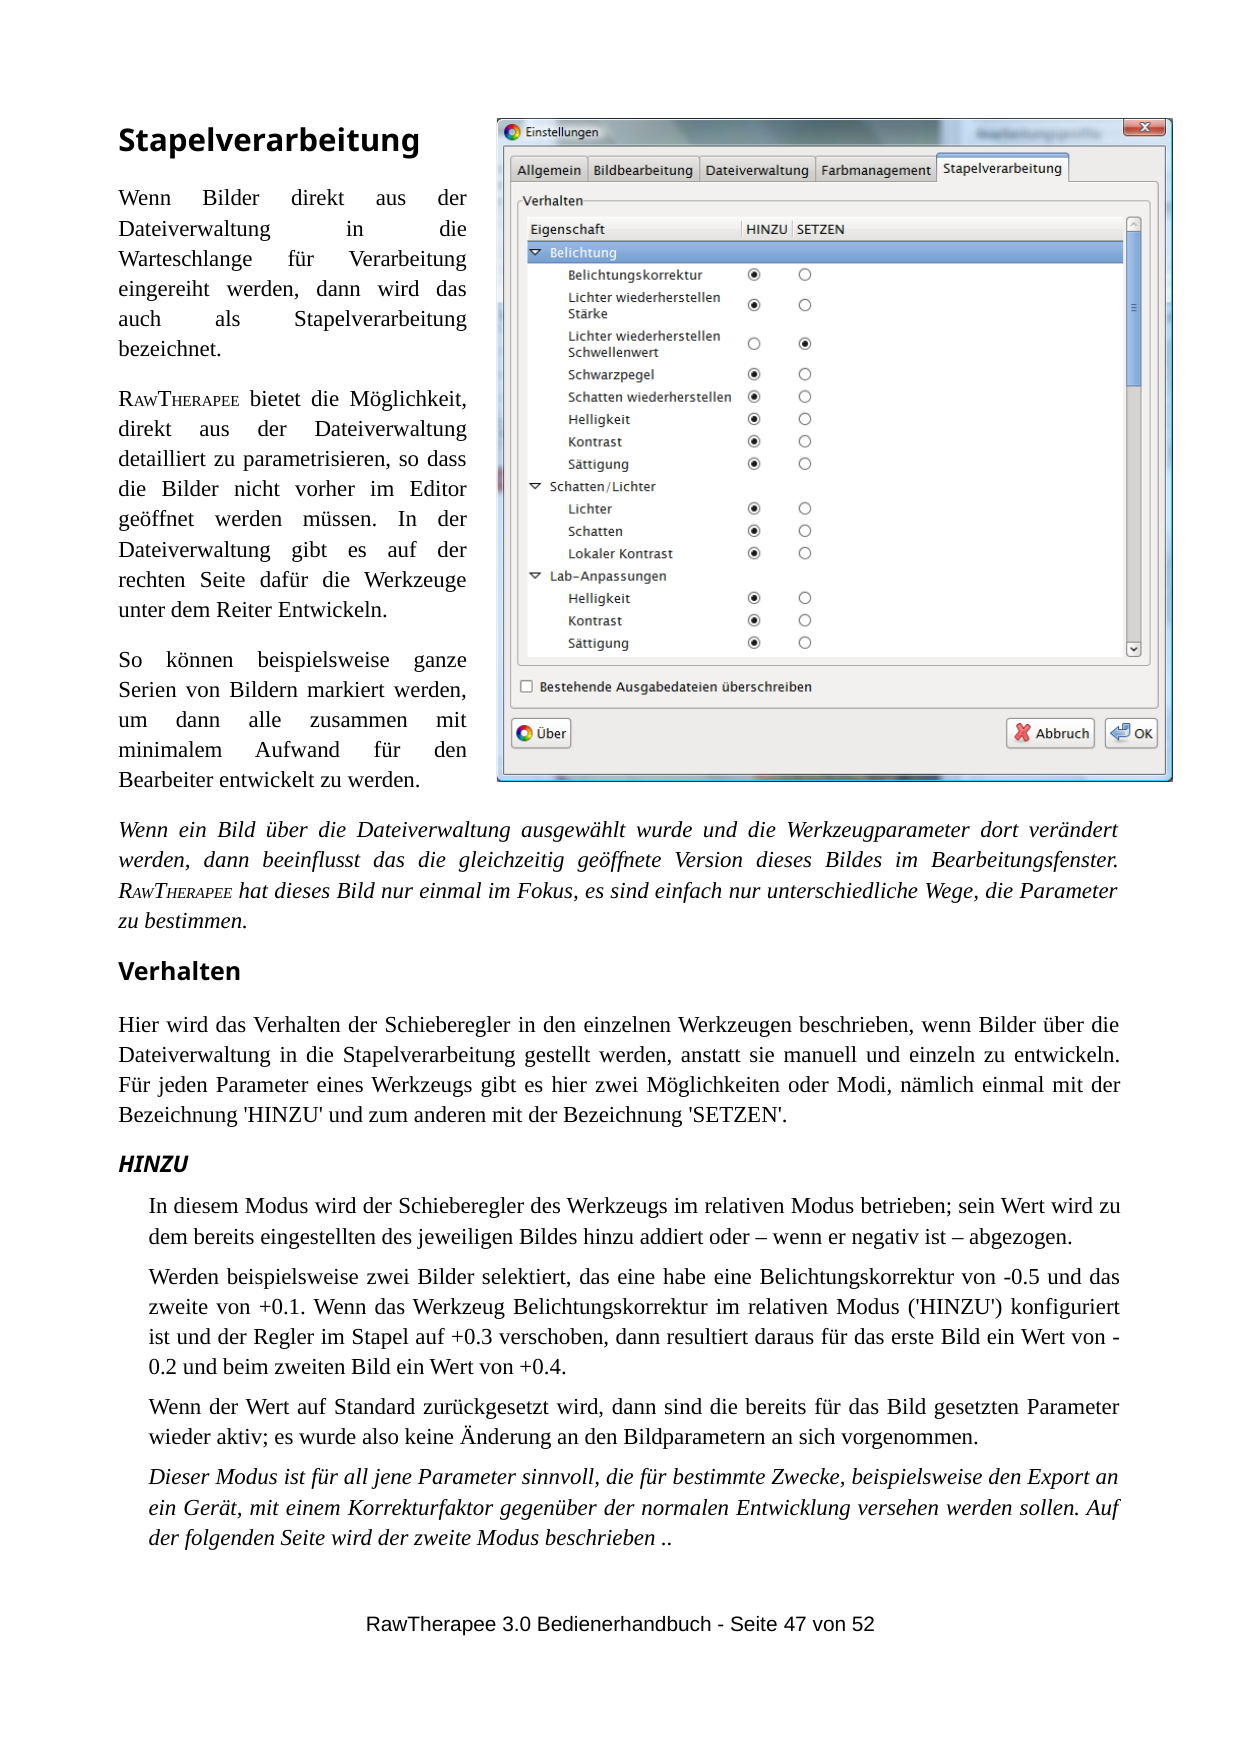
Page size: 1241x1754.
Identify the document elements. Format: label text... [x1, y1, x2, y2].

subtitle Verhalten [118, 953, 1122, 987]
text Wenn Bilder direkt aus der Dateiverwaltung in die Warteschlange für Verarbeitung eingereiht werden, dann wird das auch als Stapelverarbeitung bezeichnet. [118, 181, 496, 361]
text Werden beispielsweise zwei Bilder selektiert, das eine habe eine Belichtungskorrektur von -0.5 und das zweite von +0.1. Wenn das Werkzeug Belichtungskorrektur im relativen Modus ('HINZU') konfiguriert ist und der Regler im Stapel auf +0.3 verschoben, dann resultiert daraus für das erste Bild ein Wert von -0.2 und beim zweiten Bild ein Wert von +0.4. [148, 1259, 1122, 1379]
picture [496, 118, 1173, 782]
subtitle HINZU [118, 1148, 1122, 1179]
text So können beispielsweise ganze Serien von Bildern markiert werden, um dann alle zusammen mit minimalem Aufwand für den Bearbeiter entwickelt zu werden. [118, 642, 1122, 793]
text Hier wird das Verhalten der Schieberegler in den einzelnen Werkzeugen beschrieben, wenn Bilder über die Dateiverwaltung in die Stapelverarbeitung gestellt werden, anstatt sie manuell und einzeln zu entwickeln. Für jeden Parameter eines Werkzeugs gibt es hier zwei Möglichkeiten oder Modi, nämlich einmal mit der Bezeichnung 'HINZU' und zum anderen mit der Bezeichnung 'SETZEN'. [118, 1007, 1122, 1128]
text Wenn der Wert auf Standard zurückgesetzt wird, dann sind die bereits für das Bild gesetzten Parameter wieder aktiv; es wurde also keine Änderung an den Bildparametern an sich vorgenommen. [148, 1389, 1122, 1450]
subtitle Stapelverarbeitung [118, 118, 496, 161]
text Wenn ein Bild über die Dateiverwaltung ausgewählt wurde und die Werkzeugparameter dort verändert werden, dann beeinflusst das die gleichzeitig geöffnete Version dieses Bildes im Bearbeitungsfenster. RawTherapee hat dieses Bild nur einmal im Fokus, es sind einfach nur unterschiedliche Wege, die Parameter zu bestimmen. [118, 813, 1122, 933]
text In diesem Modus wird der Schieberegler des Werkzeugs im relativen Modus betrieben; sein Wert wird zu dem bereits eingestellten des jeweiligen Bildes hinzu addiert oder – wenn er negativ ist – abgezogen. [148, 1189, 1122, 1249]
text RawTherapee bietet die Möglichkeit, direkt aus der Dateiverwaltung detailliert zu parametrisieren, so dass die Bilder nicht vorher im Editor geöffnet werden müssen. In der Dateiverwaltung gibt es auf der rechten Seite dafür die Werkzeuge unter dem Reiter Entwickeln. [118, 381, 496, 622]
text Dieser Modus ist für all jene Parameter sinnvoll, die für bestimmte Zwecke, beispielsweise den Export an ein Gerät, mit einem Korrekturfaktor gegenüber der normalen Entwicklung versehen werden sollen. Auf der folgenden Seite wird der zweite Modus beschrieben .. [148, 1460, 1122, 1550]
